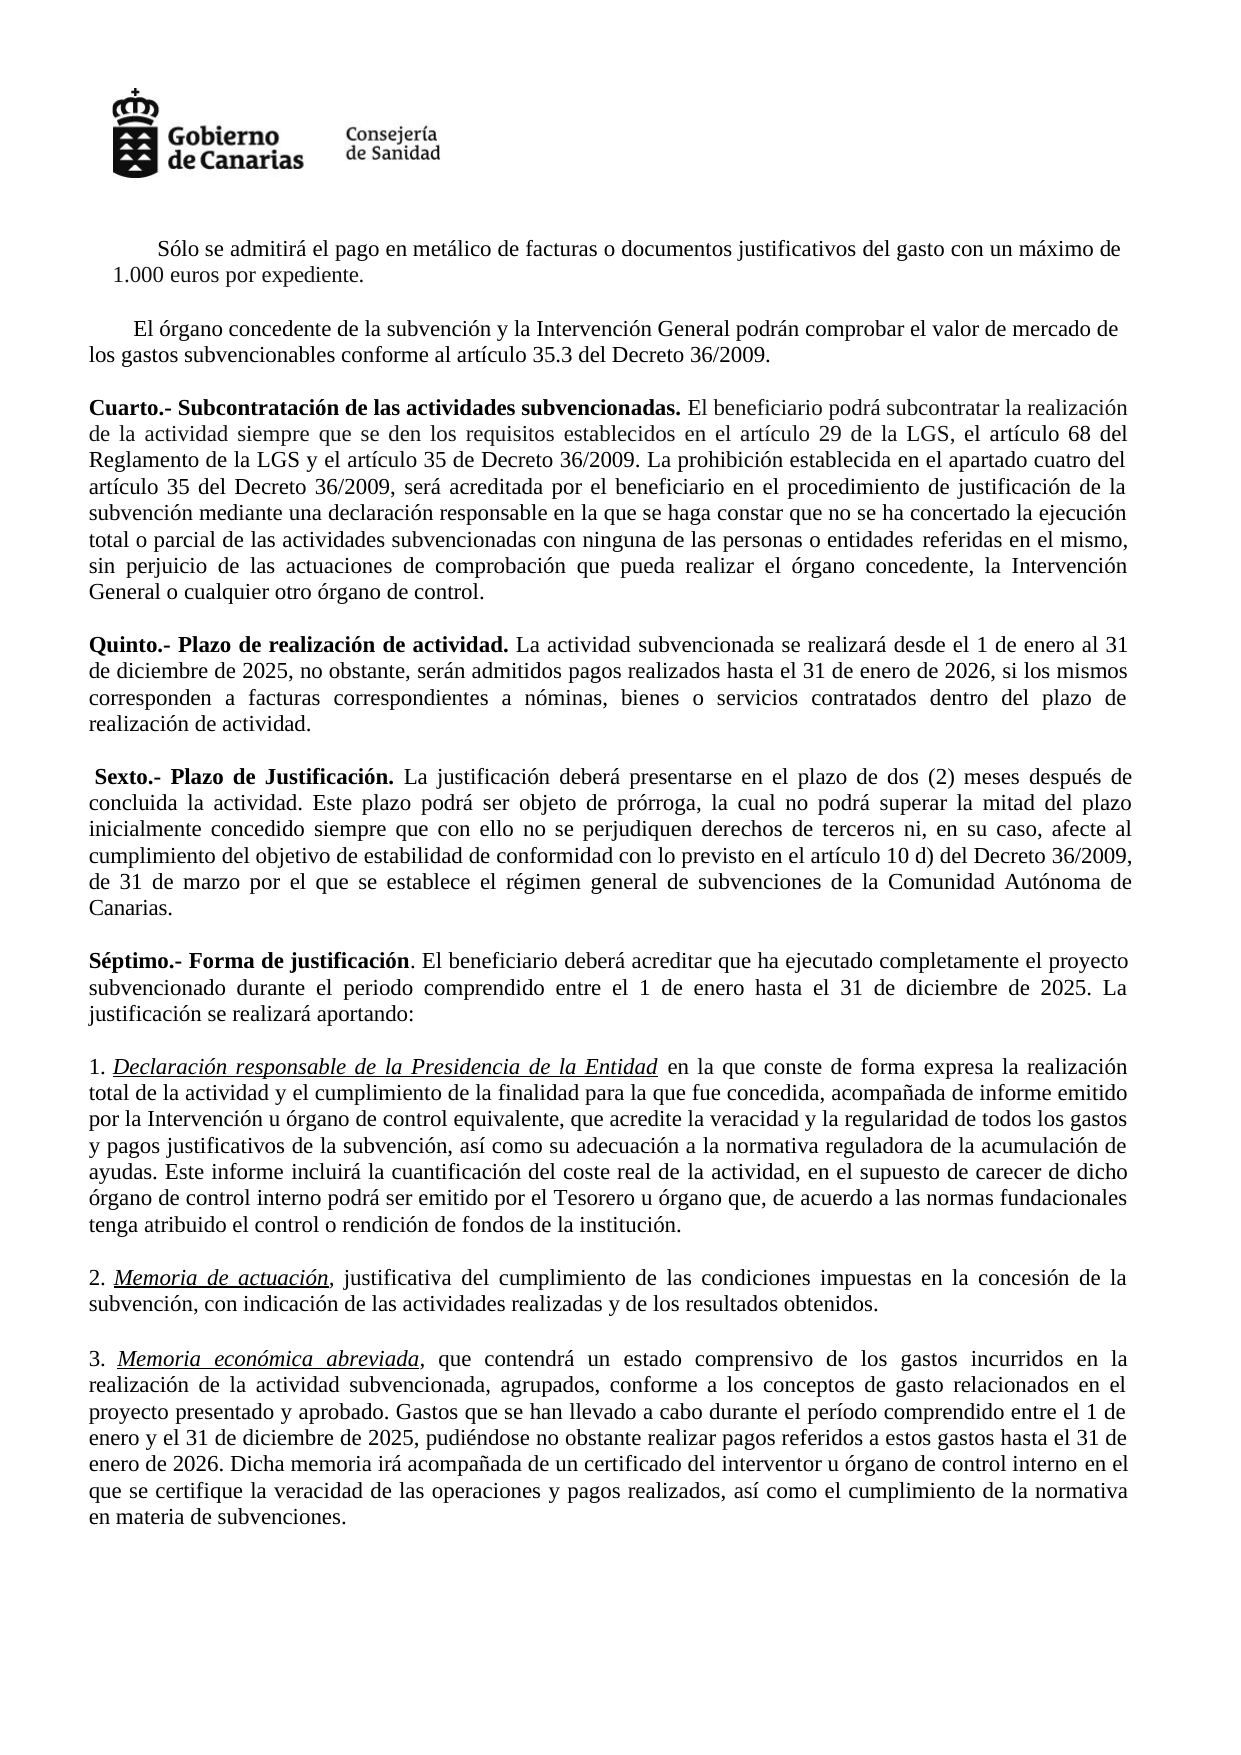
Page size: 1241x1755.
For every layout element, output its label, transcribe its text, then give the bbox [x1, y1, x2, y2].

text Sólo se admitirá el pago en metálico de facturas o documentos justificativos del gasto con un máximo de [157, 236, 1137, 262]
text El órgano concedente de la subvención y la Intervención General podrán comprobar el valor de mercado de los gastos subvencionables conforme al artículo 35.3 del Decreto 36/2009. [88, 314, 1136, 367]
list Memoria de actuación, justificativa del cumplimiento de las condiciones impuestas en la concesión de la subvención, con indicación de las actividades realizadas y de los resultados obtenidos. [88, 1263, 1128, 1316]
text Sexto.- Plazo de Justificación. La justificación deberá presentarse en el plazo de dos (2) meses después de concluida la actividad. Este plazo podrá ser objeto de prórroga, la cual no podrá superar la mitad del plazo inicialmente concedido siempre que con ello no se perjudiquen derechos de terceros ni, en su caso, afecte al cumplimiento del objetivo de estabilidad de conformidad con lo previsto en el artículo 10 d) del Decreto 36/2009, de 31 de marzo por el que se establece el régimen general de subvenciones de la Comunidad Autónoma de Canarias. [88, 763, 1134, 921]
list Memoria económica abreviada, que contendrá un estado comprensivo de los gastos incurridos en la realización de la actividad subvencionada, agrupados, conforme a los conceptos de gasto relacionados en el proyecto presentado y aprobado. Gastos que se han llevado a cabo durante el período comprendido entre el 1 de enero y el 31 de diciembre de 2025, pudiéndose no obstante realizar pagos referidos a estos gastos hasta el 31 de enero de 2026. Dicha memoria irá acompañada de un certificado del interventor u órgano de control interno en el que se certifique la veracidad de las operaciones y pagos realizados, así como el cumplimiento de la normativa en materia de subvenciones. [88, 1345, 1129, 1529]
list Declaración responsable de la Presidencia de la Entidad en la que conste de forma expresa la realización total de la actividad y el cumplimiento de la finalidad para la que fue concedida, acompañada de informe emitido por la Intervención u órgano de control equivalente, que acredite la veracidad y la regularidad de todos los gastos y pagos justificativos de la subvención, así como su adecuación a la normativa reguladora de la acumulación de ayudas. Este informe incluirá la cuantificación del coste real de la actividad, en el supuesto de carecer de dicho órgano de control interno podrá ser emitido por el Tesorero u órgano que, de acuerdo a las normas fundacionales tenga atribuido el control o rendición de fondos de la institución. [88, 1053, 1129, 1237]
text Cuarto.- Subcontratación de las actividades subvencionadas. El beneficiario podrá subcontratar la realización de la actividad siempre que se den los requisitos establecidos en el artículo 29 de la LGS, el artículo 68 del Reglamento de la LGS y el artículo 35 de Decreto 36/2009. La prohibición establecida en el apartado cuatro del artículo 35 del Decreto 36/2009, será acreditada por el beneficiario en el procedimiento de justificación de la subvención mediante una declaración responsable en la que se haga constar que no se ha concertado la ejecución total o parcial de las actividades subvencionadas con ninguna de las personas o entidades referidas en el mismo, sin perjuicio de las actuaciones de comprobación que pueda realizar el órgano concedente, la Intervención General o cualquier otro órgano de control. [88, 394, 1128, 605]
text 1.000 euros por expediente. [112, 262, 1137, 288]
text Séptimo.- Forma de justificación. El beneficiario deberá acreditar que ha ejecutado completamente el proyecto subvencionado durante el periodo comprendido entre el 1 de enero hasta el 31 de diciembre de 2025. La justificación se realizará aportando: [88, 947, 1129, 1026]
text Quinto.- Plazo de realización de actividad. La actividad subvencionada se realizará desde el 1 de enero al 31 de diciembre de 2025, no obstante, serán admitidos pagos realizados hasta el 31 de enero de 2026, si los mismos corresponden a facturas correspondientes a nóminas, bienes o servicios contratados dentro del plazo de realización de actividad. [88, 631, 1128, 736]
